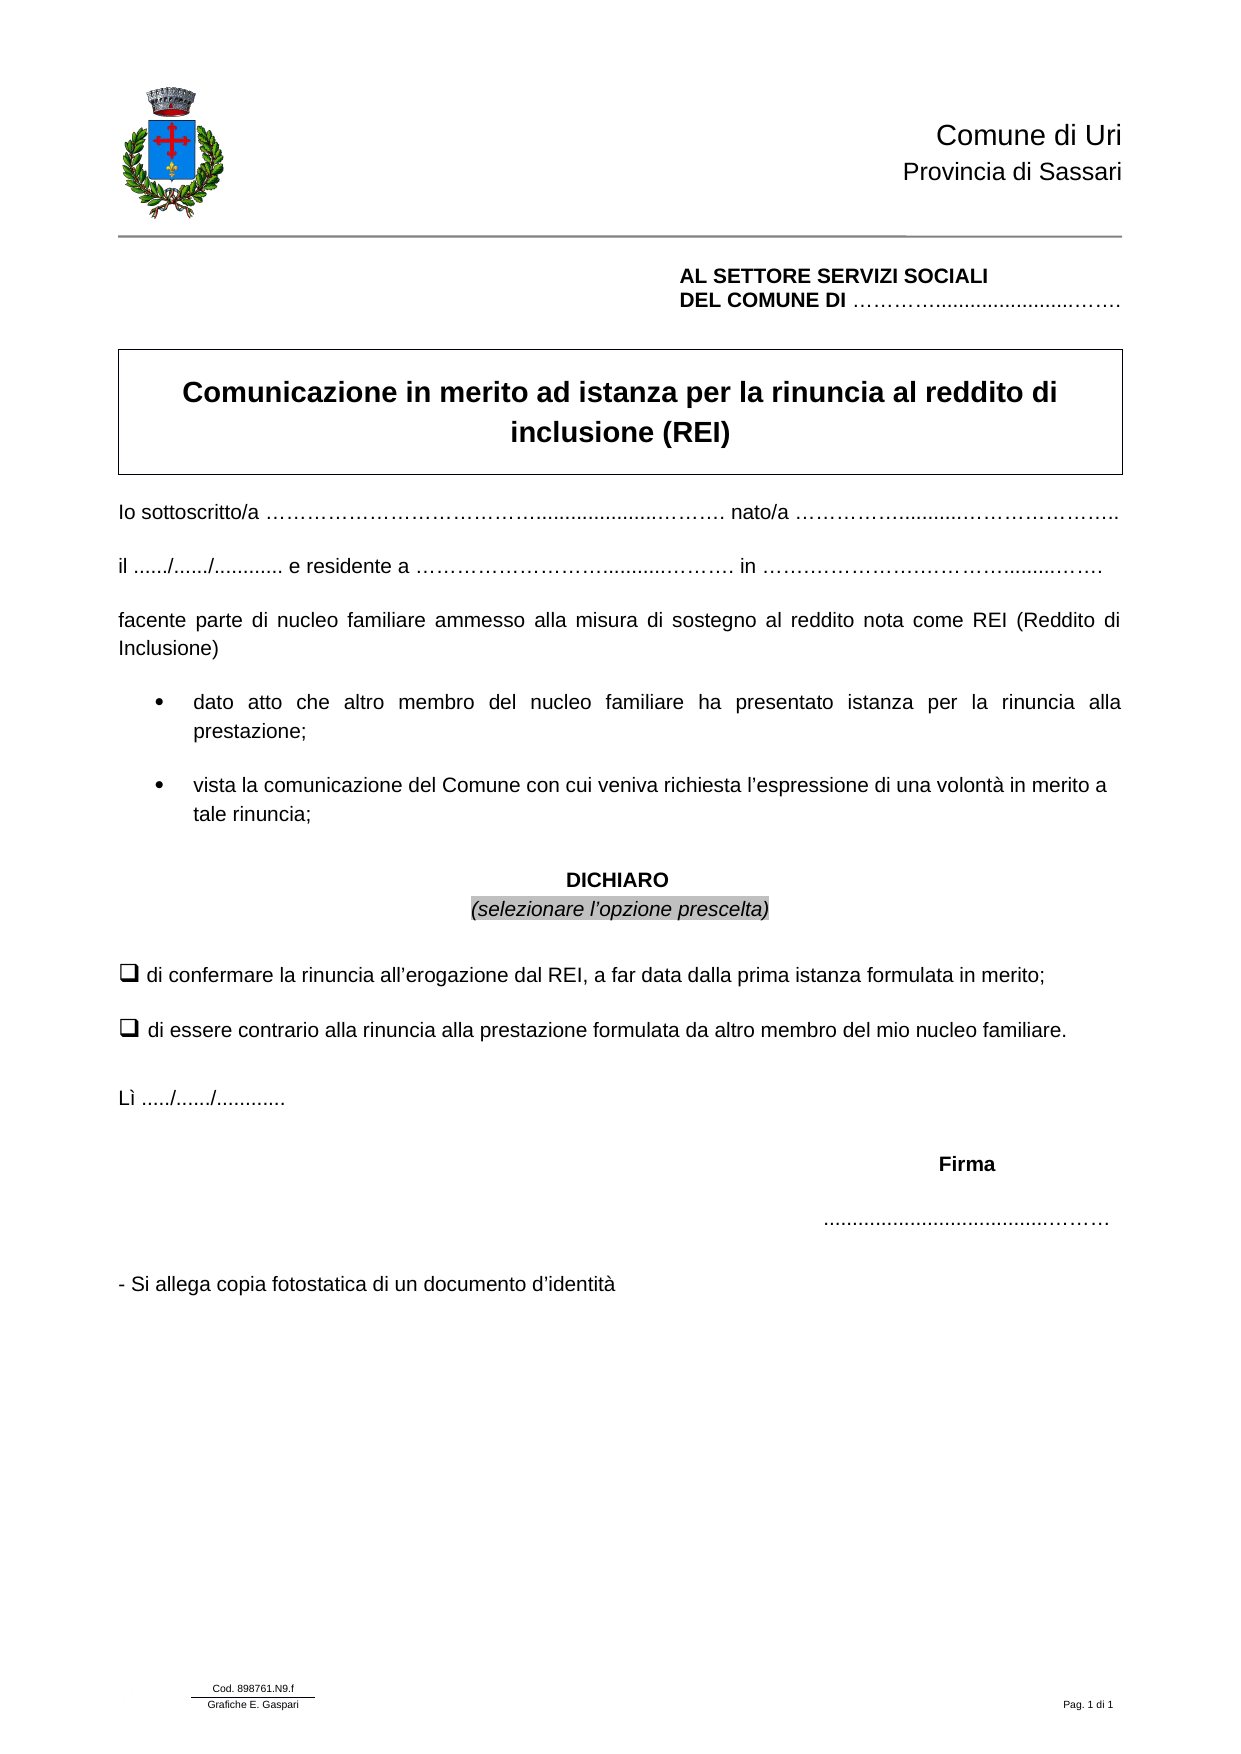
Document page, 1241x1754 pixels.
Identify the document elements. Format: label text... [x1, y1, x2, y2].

text  di confermare la rinuncia all’erogazione dal REI, a far data dalla prima istanza formulata in merito; [118, 963, 1122, 988]
text Firma [812, 1152, 1122, 1176]
text Lì ...../....../............ [118, 1086, 1122, 1110]
text Io sottoscritto/a ………………………………….....................………. nato/a ……………...........………………….. [118, 500, 1122, 524]
text AL SETTORE SERVIZI SOCIALI DEL COMUNE DI …………........................……. [679, 264, 1122, 312]
text - Si allega copia fotostatica di un documento d’identità [118, 1272, 1122, 1296]
table_header Comunicazione in merito ad istanza per la rinuncia al reddito di inclusione (REI) [119, 350, 1122, 474]
list dato atto che altro membro del nucleo familiare ha presentato istanza per la rinuncia alla prestazione; [156, 690, 1122, 743]
picture [122, 87, 224, 219]
text .......................................……… [812, 1206, 1122, 1230]
text DICHIARO (selezionare l’opzione prescelta) [118, 868, 1122, 920]
list vista la comunicazione del Comune con cui veniva richiesta l’espressione di una volontà in merito a tale rinuncia; [156, 772, 1122, 825]
text  di essere contrario alla rinuncia alla prestazione formulata da altro membro del mio nucleo familiare. [118, 1018, 1122, 1043]
text Provincia di Sassari [224, 157, 1122, 185]
text il ....../....../............ e residente a ………………………...........………. in …….…………….………….........……. [118, 554, 1122, 578]
text facente parte di nucleo familiare ammesso alla misura di sostegno al reddito nota come REI (Reddito di Inclusione) [118, 607, 1122, 660]
text Comune di Uri [224, 118, 1122, 152]
